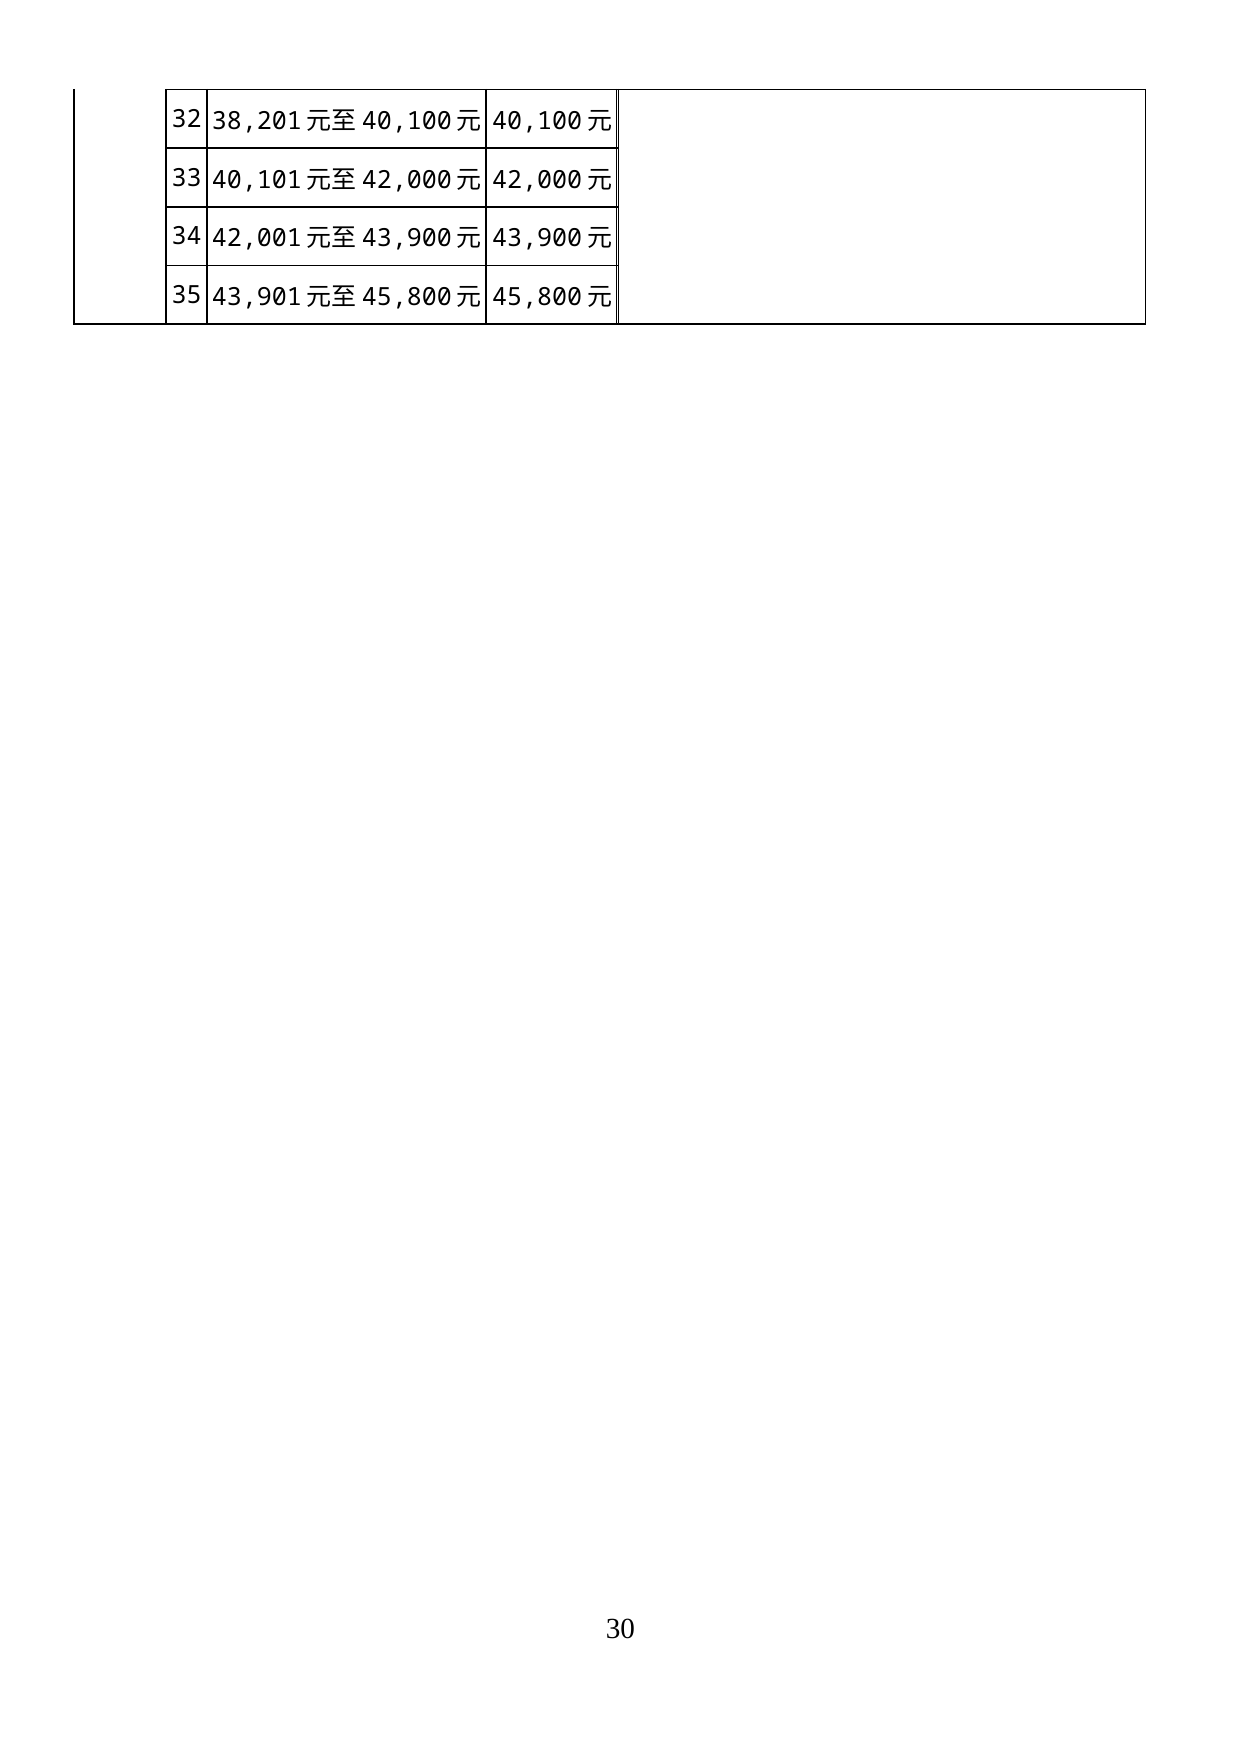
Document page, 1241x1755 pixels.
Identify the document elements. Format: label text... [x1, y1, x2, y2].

table_cell 45,800元 [487, 266, 616, 323]
table_cell 38,201元至40,100元 [208, 90, 485, 147]
table_cell 43,901元至45,800元 [208, 266, 485, 323]
table_cell 32 [167, 90, 206, 147]
table_cell 42,000元 [487, 149, 616, 206]
table_cell [619, 90, 1145, 323]
table_cell [75, 147, 165, 206]
table_cell 35 [167, 266, 206, 323]
table_cell 40,100元 [487, 90, 616, 147]
table_cell 33 [167, 149, 206, 206]
table_cell [75, 206, 165, 264]
table_cell 42,001元至43,900元 [208, 208, 485, 264]
table_cell 40,101元至42,000元 [208, 149, 485, 206]
table_cell 34 [167, 208, 206, 264]
table_cell 43,900元 [487, 208, 616, 264]
table_cell [75, 265, 165, 323]
table_cell [75, 89, 165, 147]
